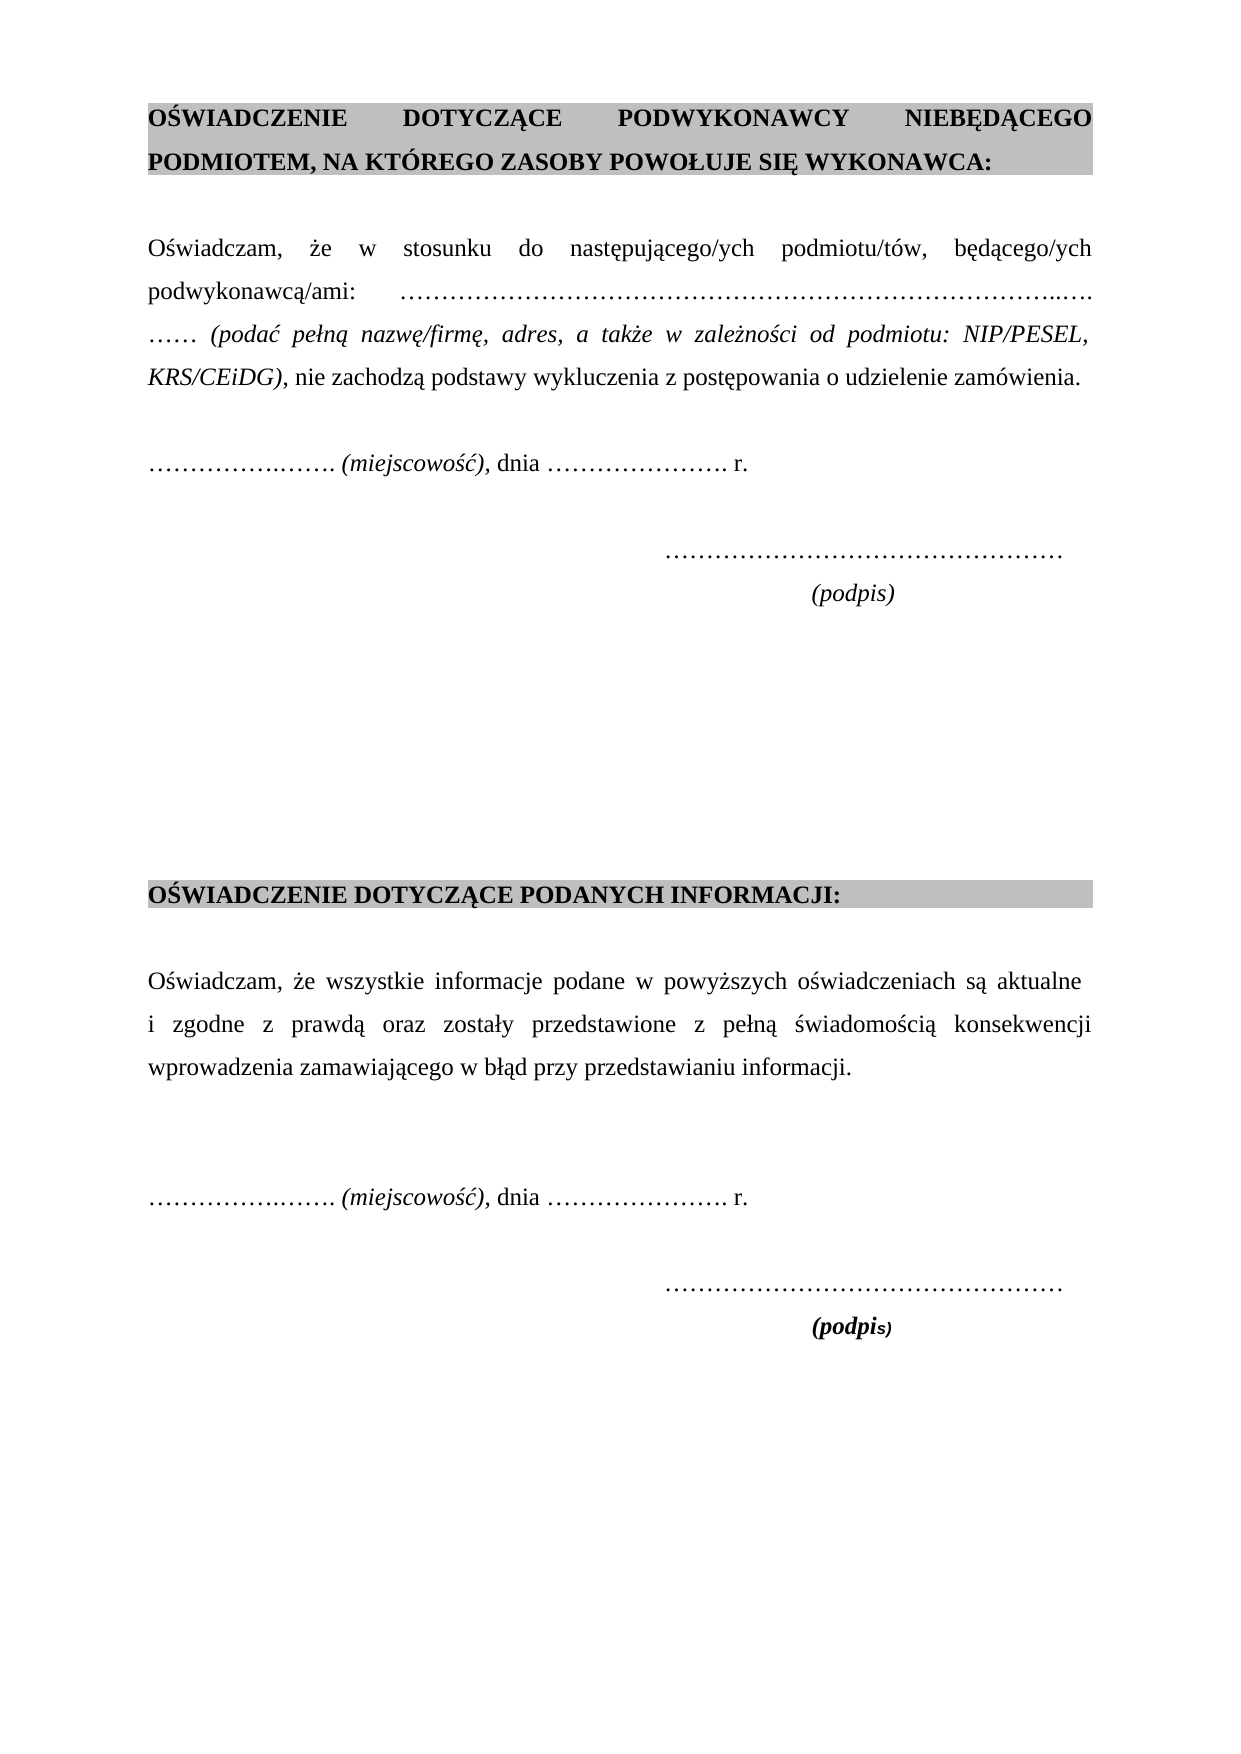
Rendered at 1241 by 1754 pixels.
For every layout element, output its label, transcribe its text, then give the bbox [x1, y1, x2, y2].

text …………….……. (miejscowość), dnia …………………. r. [148, 1182, 1093, 1210]
text OŚWIADCZENIE DOTYCZĄCE PODANYCH INFORMACJI: [148, 880, 1093, 908]
text …………….……. (miejscowość), dnia …………………. r. [148, 448, 1093, 477]
text OŚWIADCZENIE DOTYCZĄCE PODWYKONAWCY NIEBĘDĄCEGO PODMIOTEM, NA KTÓREGO ZASOBY POWOŁUJE SIĘ WYKONAWCA: [148, 103, 1093, 175]
text (podpis) [738, 1311, 1093, 1340]
text ………………………………………… [148, 535, 1093, 563]
text Oświadczam, że w stosunku do następującego/ych podmiotu/tów, będącego/ych podwykonawcą/ami: ……………………………………………………………………..….…… (podać pełną nazwę/firmę, adres, a także w zależności od podmiotu: NIP/PESEL, KRS/CEiDG), nie zachodzą podstawy wykluczenia z postępowania o udzielenie zamówienia. [148, 233, 1093, 391]
text ………………………………………… [148, 1268, 1093, 1297]
text (podpis) [738, 578, 1093, 607]
text Oświadczam, że wszystkie informacje podane w powyższych oświadczeniach są aktualne i zgodne z prawdą oraz zostały przedstawione z pełną świadomością konsekwencji wprowadzenia zamawiającego w błąd przy przedstawianiu informacji. [148, 966, 1093, 1081]
